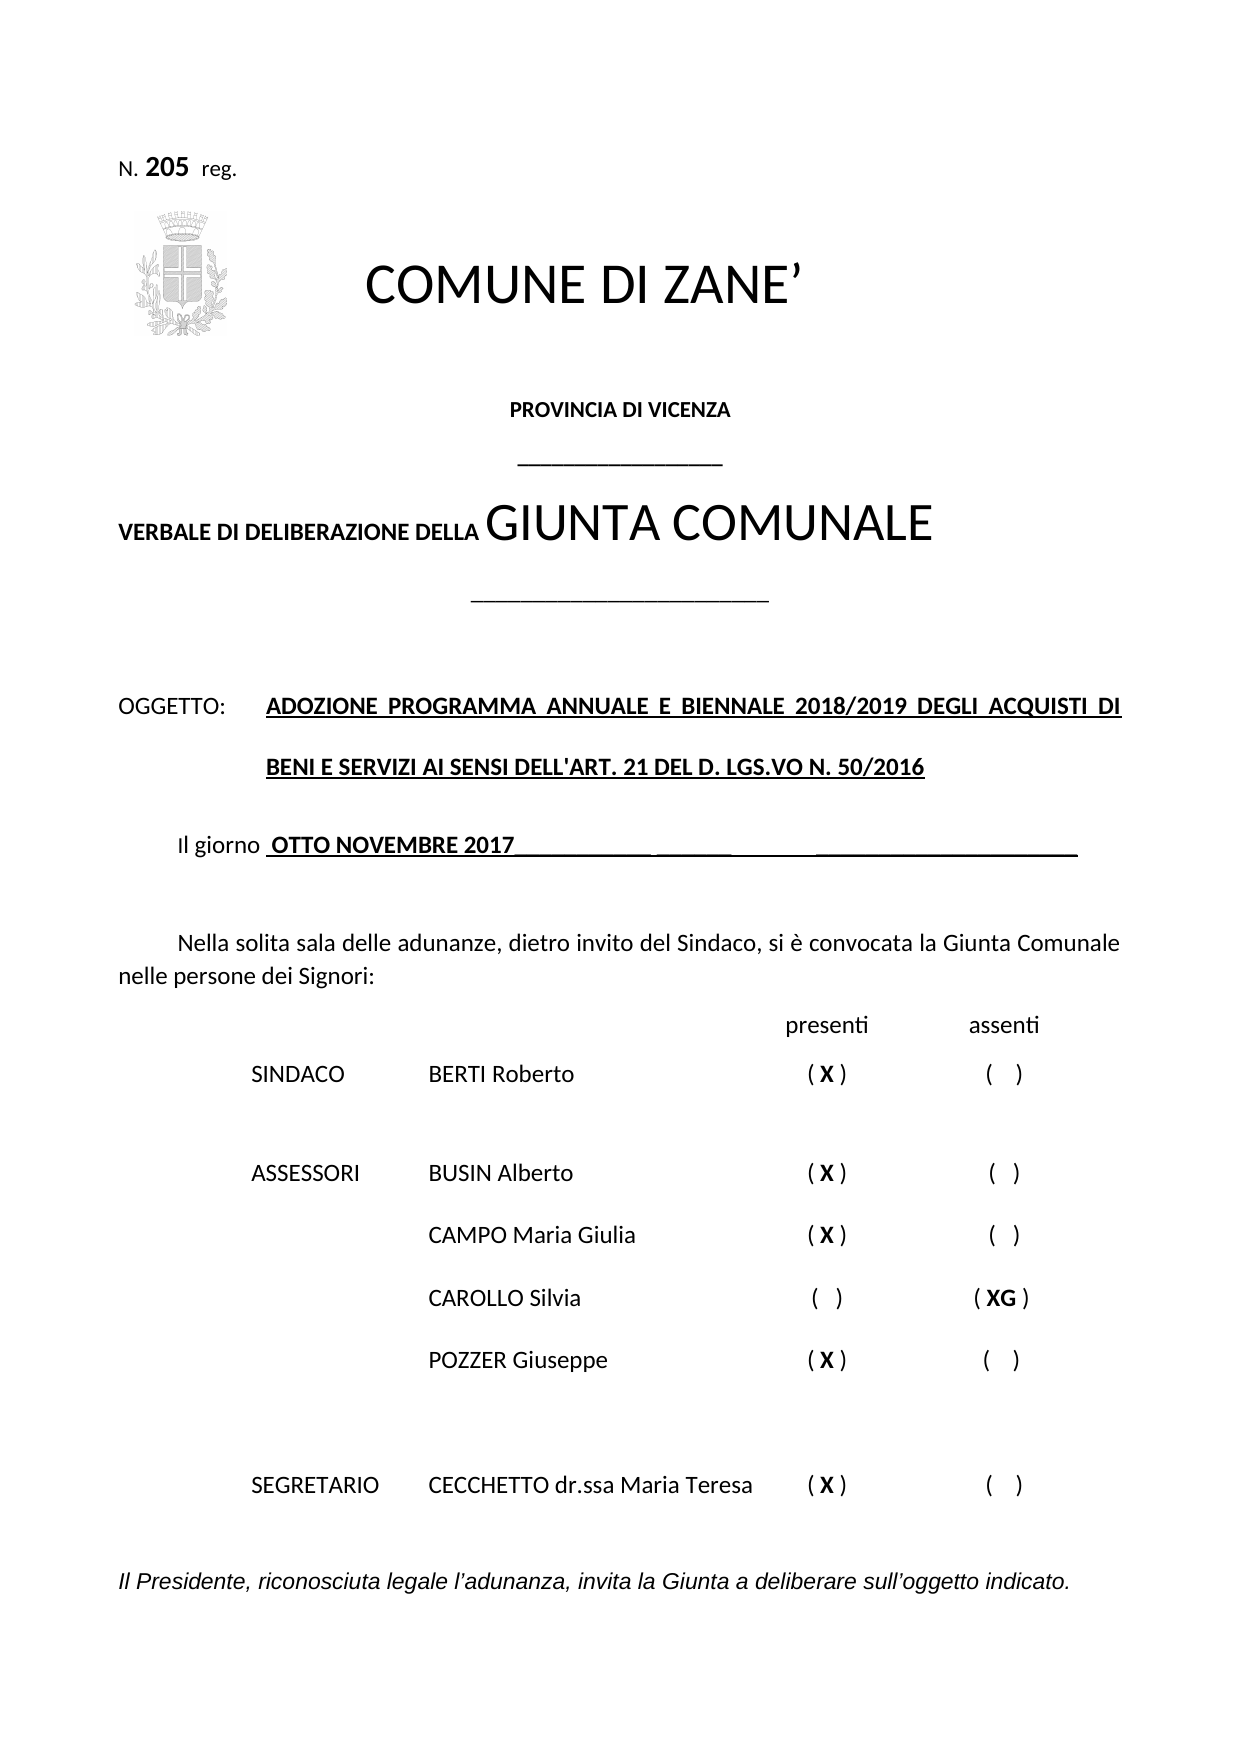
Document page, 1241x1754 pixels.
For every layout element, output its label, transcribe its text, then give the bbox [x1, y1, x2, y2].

text ASSESSORI BUSIN Alberto ( X ) ( ) [118, 1157, 1122, 1188]
text N. 205 reg. [118, 148, 1122, 183]
text ________________________ [118, 575, 1122, 606]
text SEGRETARIO CECCHETTO dr.ssa Maria Teresa ( X ) ( ) [118, 1469, 1122, 1500]
text OGGETTO: ADOZIONE PROGRAMMA ANNUALE E BIENNALE 2018/2019 DEGLI ACQUISTI DI BENI E SERVIZI AI SENSI DELL'ART. 21 DEL D. LGS.VO N. 50/2016 [118, 690, 1121, 782]
text SINDACO BERTI Roberto ( X ) ( ) [118, 1059, 1122, 1089]
text Nella solita sala delle adunanze, dietro invito del Sindaco, si è convocata la Giunta Comunale nelle persone dei Signori: [118, 927, 1122, 991]
text VERBALE DI DELIBERAZIONE DELLA GIUNTA COMUNALE [118, 488, 1122, 554]
text presenti assenti [118, 1009, 1122, 1040]
text CAMPO Maria Giulia ( X ) ( ) [118, 1219, 1122, 1250]
text Il Presidente, riconosciuta legale l’adunanza, invita la Giunta a deliberare sull’oggetto indicato. [118, 1568, 1121, 1594]
text Il giorno OTTO NOVEMBRE 2017___________ ______ _____________________ [118, 829, 1122, 859]
text POZZER Giuseppe ( X ) ( ) [118, 1344, 1122, 1375]
text __________________ [118, 441, 1122, 469]
text COMUNE DI ZANE’ [118, 202, 1122, 369]
text PROVINCIA DI VICENZA [118, 395, 1122, 423]
text CAROLLO Silvia ( ) ( XG ) [118, 1282, 1122, 1312]
